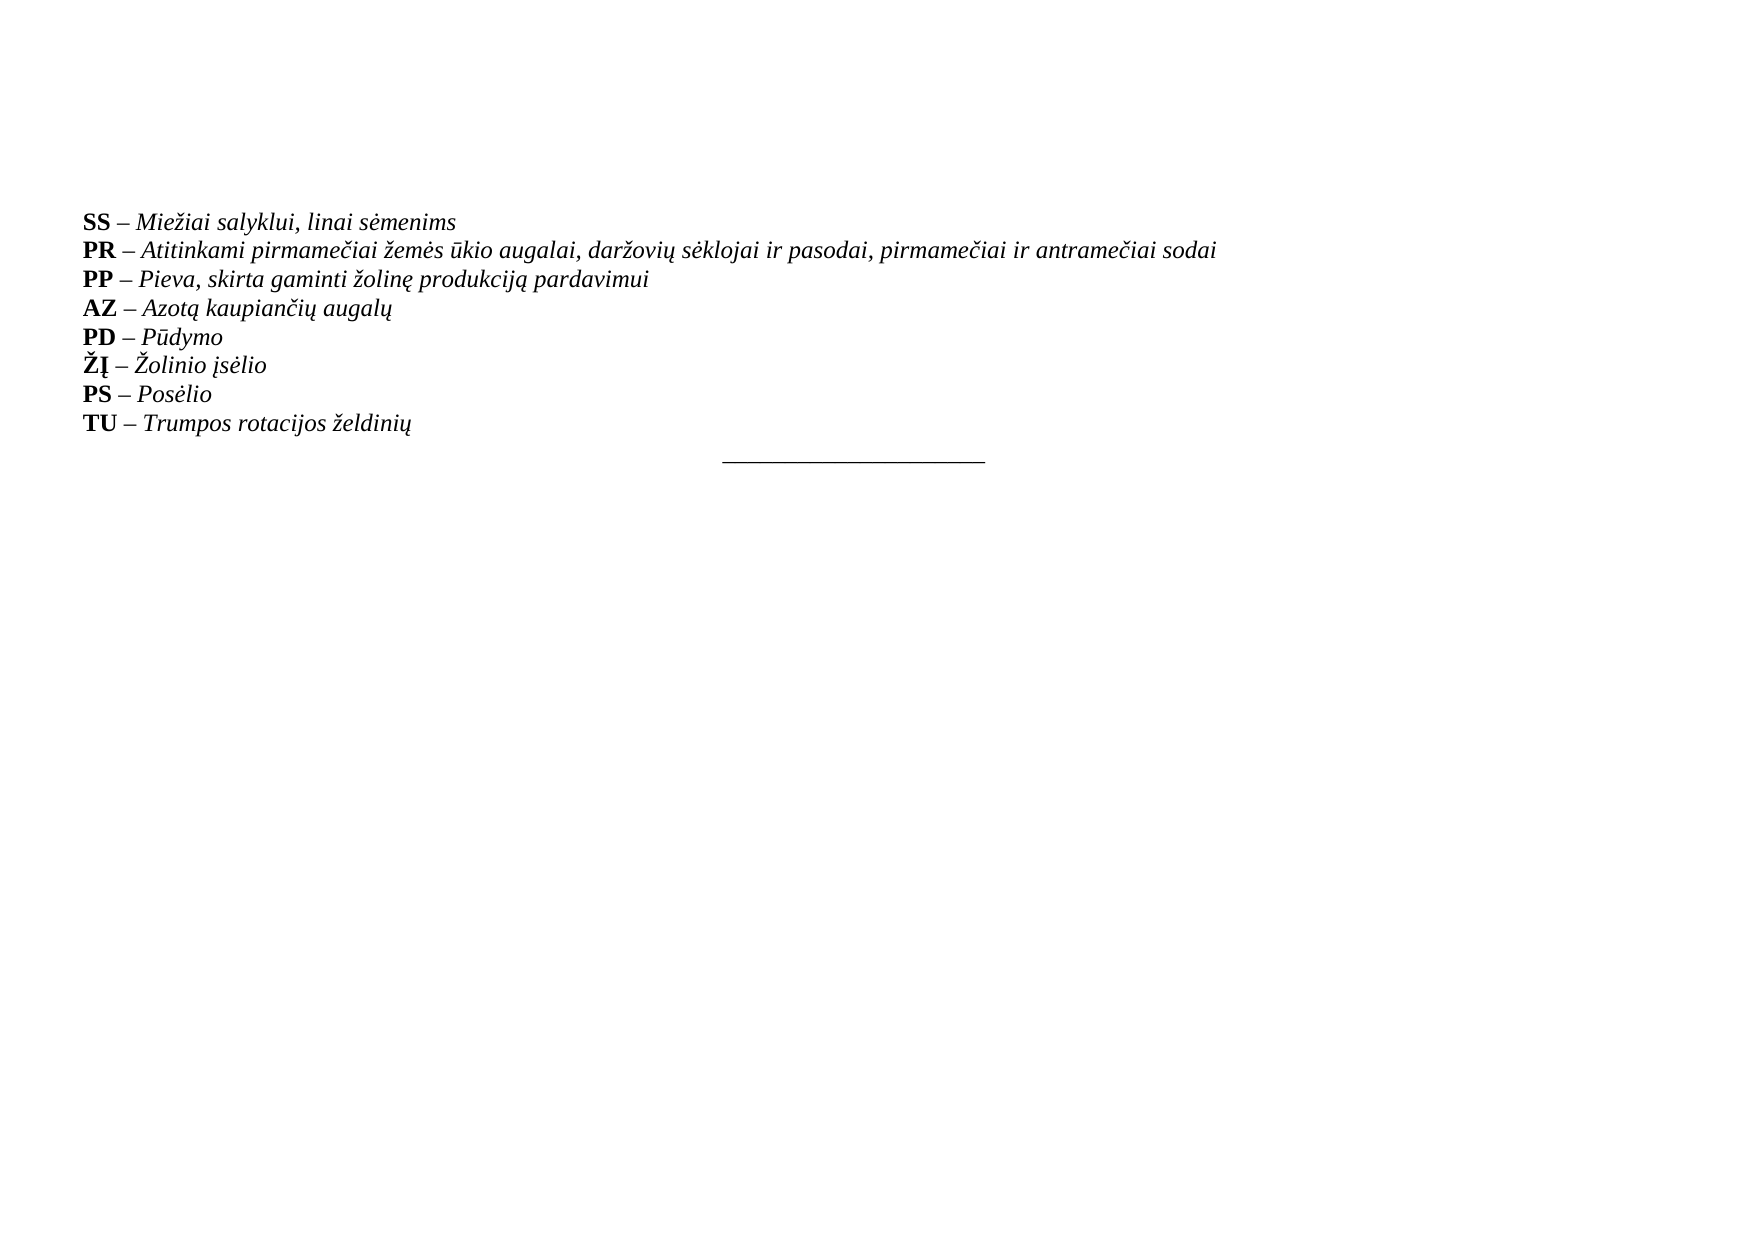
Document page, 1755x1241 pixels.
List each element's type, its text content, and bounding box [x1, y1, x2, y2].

text TU – Trumpos rotacijos želdinių [83, 408, 1624, 437]
text AZ – Azotą kaupiančių augalų [83, 293, 1624, 322]
text ŽĮ – Žolinio įsėlio [83, 350, 1624, 379]
text PD – Pūdymo [83, 322, 1624, 350]
text _____________________ [83, 437, 1624, 465]
text PP – Pieva, skirta gaminti žolinę produkciją pardavimui [83, 264, 1624, 293]
text PR – Atitinkami pirmamečiai žemės ūkio augalai, daržovių sėklojai ir pasodai, pirmamečiai ir antramečiai sodai [83, 235, 1624, 264]
text PS – Posėlio [83, 379, 1624, 408]
text SS – Miežiai salyklui, linai sėmenims [83, 207, 1624, 235]
